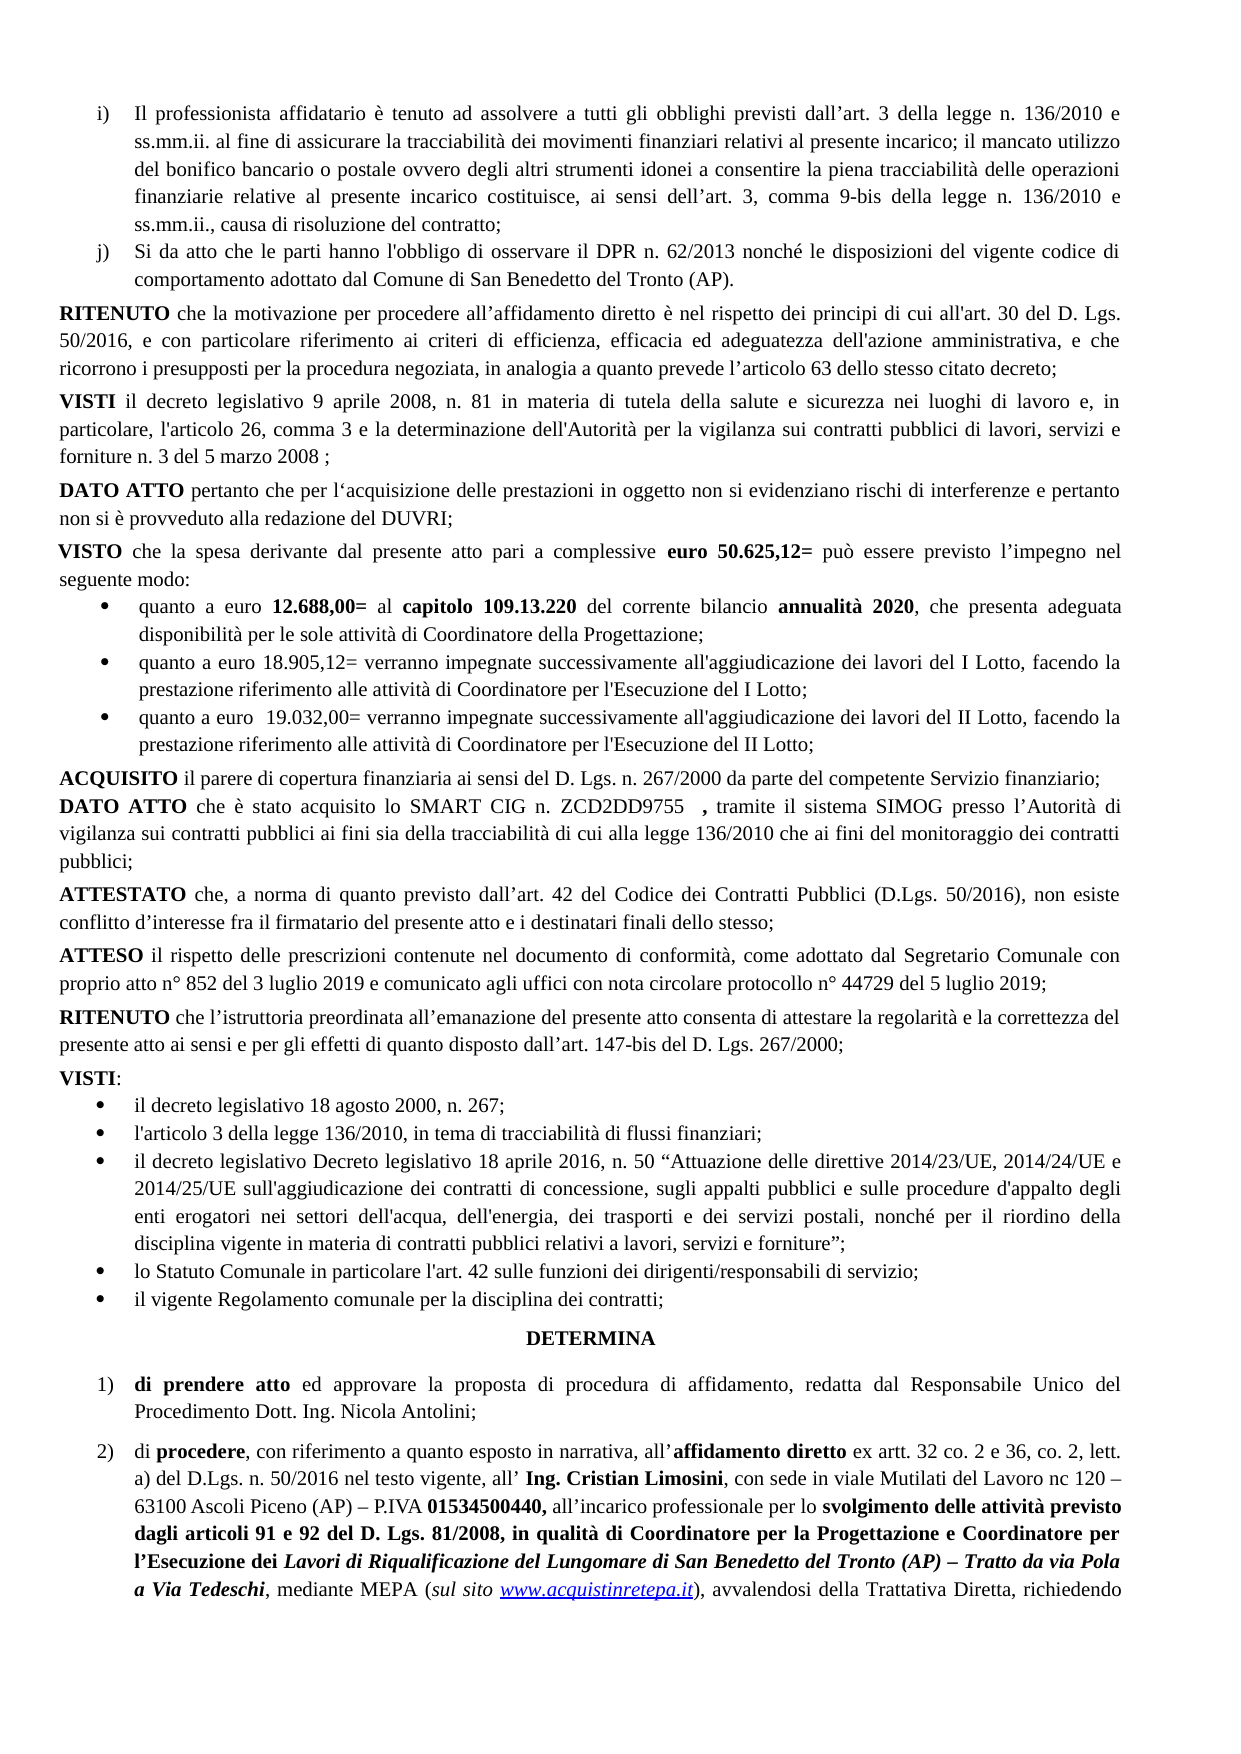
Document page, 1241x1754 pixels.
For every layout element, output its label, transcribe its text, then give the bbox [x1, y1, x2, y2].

text RITENUTO che l’istruttoria preordinata all’emanazione del presente atto consenta di attestare la regolarità e la correttezza del presente atto ai sensi e per gli effetti di quanto disposto dall’art. 147-bis del D. Lgs. 267/2000; [59, 1004, 1122, 1056]
list il decreto legislativo Decreto legislativo 18 aprile 2016, n. 50 “Attuazione delle direttive 2014/23/UE, 2014/24/UE e 2014/25/UE sull'aggiudicazione dei contratti di concessione, sugli appalti pubblici e sulle procedure d'appalto degli enti erogatori nei settori dell'acqua, dell'energia, dei trasporti e dei servizi postali, nonché per il riordino della disciplina vigente in materia di contratti pubblici relativi a lavori, servizi e forniture”; [97, 1148, 1122, 1255]
list quanto a euro 19.032,00= verranno impegnate successivamente all'aggiudicazione dei lavori del II Lotto, facendo la prestazione riferimento alle attività di Coordinatore per l'Esecuzione del II Lotto; [101, 705, 1122, 756]
list l'articolo 3 della legge 136/2010, in tema di tracciabilità di flussi finanziari; [97, 1121, 1122, 1145]
text VISTO che la spesa derivante dal presente atto pari a complessive euro 50.625,12= può essere previsto l’impegno nel seguente modo: [58, 539, 1122, 591]
text DETERMINA [59, 1326, 1122, 1350]
list lo Statuto Comunale in particolare l'art. 42 sulle funzioni dei dirigenti/responsabili di servizio; [97, 1259, 1122, 1283]
list il vigente Regolamento comunale per la disciplina dei contratti; [97, 1287, 1122, 1311]
list quanto a euro 12.688,00= al capitolo 109.13.220 del corrente bilancio annualità 2020, che presenta adeguata disponibilità per le sole attività di Coordinatore della Progettazione; [101, 594, 1122, 646]
text ACQUISITO il parere di copertura finanziaria ai sensi del D. Lgs. n. 267/2000 da parte del competente Servizio finanziario; [59, 766, 1122, 790]
text DATO ATTO pertanto che per l‘acquisizione delle prestazioni in oggetto non si evidenziano rischi di interferenze e pertanto non si è provveduto alla redazione del DUVRI; [59, 478, 1122, 530]
text ATTESO il rispetto delle prescrizioni contenute nel documento di conformità, come adottato dal Segretario Comunale con proprio atto n° 852 del 3 luglio 2019 e comunicato agli uffici con nota circolare protocollo n° 44729 del 5 luglio 2019; [59, 943, 1122, 995]
text ATTESTATO che, a norma di quanto previsto dall’art. 42 del Codice dei Contratti Pubblici (D.Lgs. 50/2016), non esiste conflitto d’interesse fra il firmatario del presente atto e i destinatari finali dello stesso; [59, 882, 1122, 934]
text VISTI il decreto legislativo 9 aprile 2008, n. 81 in materia di tutela della salute e sicurezza nei luoghi di lavoro e, in particolare, l'articolo 26, comma 3 e la determinazione dell'Autorità per la vigilanza sui contratti pubblici di lavori, servizi e forniture n. 3 del 5 marzo 2008 ; [59, 389, 1122, 468]
list di prendere atto ed approvare la proposta di procedura di affidamento, redatta dal Responsabile Unico del Procedimento Dott. Ing. Nicola Antolini; [97, 1371, 1122, 1423]
list il decreto legislativo 18 agosto 2000, n. 267; [97, 1093, 1122, 1117]
text RITENUTO che la motivazione per procedere all’affidamento diretto è nel rispetto dei principi di cui all'art. 30 del D. Lgs. 50/2016, e con particolare riferimento ai criteri di efficienza, efficacia ed adeguatezza dell'azione amministrativa, e che ricorrono i presupposti per la procedura negoziata, in analogia a quanto prevede l’articolo 63 dello stesso citato decreto; [59, 301, 1122, 380]
text DATO ATTO che è stato acquisito lo SMART CIG n. ZCD2DD9755 , tramite il sistema SIMOG presso l’Autorità di vigilanza sui contratti pubblici ai fini sia della tracciabilità di cui alla legge 136/2010 che ai fini del monitoraggio dei contratti pubblici; [59, 793, 1122, 873]
list di procedere, con riferimento a quanto esposto in narrativa, all’affidamento diretto ex artt. 32 co. 2 e 36, co. 2, lett. a) del D.Lgs. n. 50/2016 nel testo vigente, all’ Ing. Cristian Limosini, con sede in viale Mutilati del Lavoro nc 120 – 63100 Ascoli Piceno (AP) – P.IVA 01534500440, all’incarico professionale per lo svolgimento delle attività previsto dagli articoli 91 e 92 del D. Lgs. 81/2008, in qualità di Coordinatore per la Progettazione e Coordinatore per l’Esecuzione dei Lavori di Riqualificazione del Lungomare di San Benedetto del Tronto (AP) – Tratto da via Pola a Via Tedeschi, mediante MEPA (sul sito www.acquistinretepa.it), avvalendosi della Trattativa Diretta, richiedendo [97, 1438, 1122, 1601]
list Si da atto che le parti hanno l'obbligo di osservare il DPR n. 62/2013 nonché le disposizioni del vigente codice di comportamento adottato dal Comune di San Benedetto del Tronto (AP). [97, 239, 1122, 291]
list Il professionista affidatario è tenuto ad assolvere a tutti gli obblighi previsti dall’art. 3 della legge n. 136/2010 e ss.mm.ii. al fine di assicurare la tracciabilità dei movimenti finanziari relativi al presente incarico; il mancato utilizzo del bonifico bancario o postale ovvero degli altri strumenti idonei a consentire la piena tracciabilità delle operazioni finanziarie relative al presente incarico costituisce, ai sensi dell’art. 3, comma 9-bis della legge n. 136/2010 e ss.mm.ii., causa di risoluzione del contratto; [97, 101, 1122, 236]
list quanto a euro 18.905,12= verranno impegnate successivamente all'aggiudicazione dei lavori del I Lotto, facendo la prestazione riferimento alle attività di Coordinatore per l'Esecuzione del I Lotto; [101, 649, 1122, 701]
text VISTI: [59, 1066, 1122, 1090]
